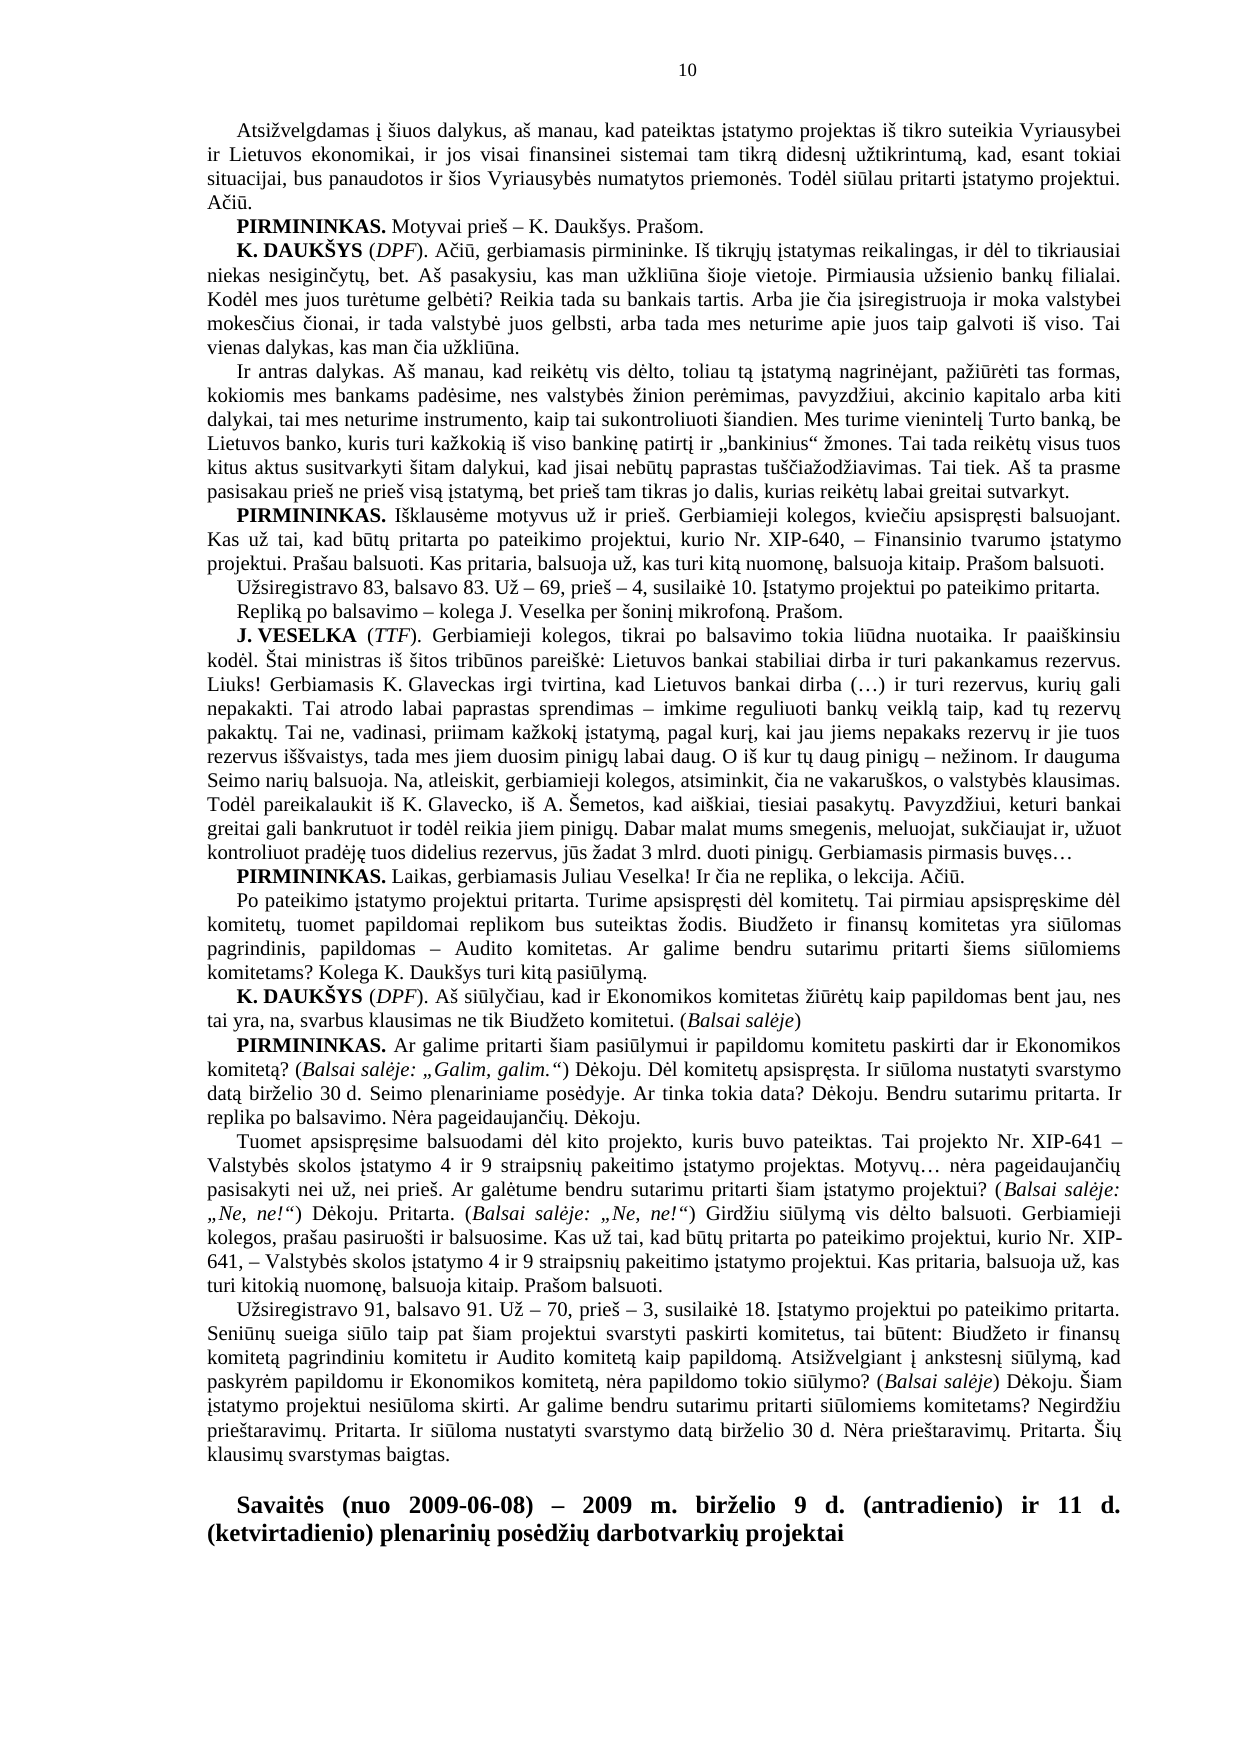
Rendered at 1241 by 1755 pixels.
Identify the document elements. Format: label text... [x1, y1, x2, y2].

text PIRMININKAS. Motyvai prieš – K. Daukšys. Prašom. [207, 214, 1122, 238]
text Užsiregistravo 83, balsavo 83. Už – 69, prieš – 4, susilaikė 10. Įstatymo projektui po pateikimo pritarta. [207, 575, 1122, 599]
text K. DAUKŠYS (DPF). Aš siūlyčiau, kad ir Ekonomikos komitetas žiūrėtų kaip papildomas bent jau, nes tai yra, na, svarbus klausimas ne tik Biudžeto komitetui. (Balsai salėje) [207, 984, 1122, 1032]
text Tuomet apsispręsime balsuodami dėl kito projekto, kuris buvo pateiktas. Tai projekto Nr. XIP-641 – Valstybės skolos įstatymo 4 ir 9 straipsnių pakeitimo įstatymo projektas. Motyvų… nėra pageidaujančių pasisakyti nei už, nei prieš. Ar galėtume bendru sutarimu pritarti šiam įstatymo projektui? (Balsai salėje: „Ne, ne!“) Dėkoju. Pritarta. (Balsai salėje: „Ne, ne!“) Girdžiu siūlymą vis dėlto balsuoti. Gerbiamieji kolegos, prašau pasiruošti ir balsuosime. Kas už tai, kad būtų pritarta po pateikimo projektui, kurio Nr. XIP-641, – Valstybės skolos įstatymo 4 ir 9 straipsnių pakeitimo įstatymo projektui. Kas pritaria, balsuoja už, kas turi kitokią nuomonę, balsuoja kitaip. Prašom balsuoti. [207, 1129, 1122, 1297]
text PIRMININKAS. Laikas, gerbiamasis Juliau Veselka! Ir čia ne replika, o lekcija. Ačiū. [207, 864, 1122, 888]
text Užsiregistravo 91, balsavo 91. Už – 70, prieš – 3, susilaikė 18. Įstatymo projektui po pateikimo pritarta. Seniūnų sueiga siūlo taip pat šiam projektui svarstyti paskirti komitetus, tai būtent: Biudžeto ir finansų komitetą pagrindiniu komitetu ir Audito komitetą kaip papildomą. Atsižvelgiant į ankstesnį siūlymą, kad paskyrėm papildomu ir Ekonomikos komitetą, nėra papildomo tokio siūlymo? (Balsai salėje) Dėkoju. Šiam įstatymo projektui nesiūloma skirti. Ar galime bendru sutarimu pritarti siūlomiems komitetams? Negirdžiu prieštaravimų. Pritarta. Ir siūloma nustatyti svarstymo datą birželio 30 d. Nėra prieštaravimų. Pritarta. Šių klausimų svarstymas baigtas. [207, 1297, 1122, 1466]
text Repliką po balsavimo – kolega J. Veselka per šoninį mikrofoną. Prašom. [207, 599, 1122, 623]
text Ir antras dalykas. Aš manau, kad reikėtų vis dėlto, toliau tą įstatymą nagrinėjant, pažiūrėti tas formas, kokiomis mes bankams padėsime, nes valstybės žinion perėmimas, pavyzdžiui, akcinio kapitalo arba kiti dalykai, tai mes neturime instrumento, kaip tai sukontroliuoti šiandien. Mes turime vienintelį Turto banką, be Lietuvos banko, kuris turi kažkokią iš viso bankinę patirtį ir „bankinius“ žmones. Tai tada reikėtų visus tuos kitus aktus susitvarkyti šitam dalykui, kad jisai nebūtų paprastas tuščiažodžiavimas. Tai tiek. Aš ta prasme pasisakau prieš ne prieš visą įstatymą, bet prieš tam tikras jo dalis, kurias reikėtų labai greitai sutvarkyt. [207, 359, 1122, 503]
text Po pateikimo įstatymo projektui pritarta. Turime apsispręsti dėl komitetų. Tai pirmiau apsispręskime dėl komitetų, tuomet papildomai replikom bus suteiktas žodis. Biudžeto ir finansų komitetas yra siūlomas pagrindinis, papildomas – Audito komitetas. Ar galime bendru sutarimu pritarti šiems siūlomiems komitetams? Kolega K. Daukšys turi kitą pasiūlymą. [207, 888, 1122, 984]
text PIRMININKAS. Ar galime pritarti šiam pasiūlymui ir papildomu komitetu paskirti dar ir Ekonomikos komitetą? (Balsai salėje: „Galim, galim.“) Dėkoju. Dėl komitetų apsispręsta. Ir siūloma nustatyti svarstymo datą birželio 30 d. Seimo plenariniame posėdyje. Ar tinka tokia data? Dėkoju. Bendru sutarimu pritarta. Ir replika po balsavimo. Nėra pageidaujančių. Dėkoju. [207, 1032, 1122, 1129]
text Savaitės (nuo 2009-06-08) – 2009 m. birželio 9 d. (antradienio) ir 11 d. (ketvirtadienio) plenarinių posėdžių darbotvarkių projektai [207, 1490, 1122, 1547]
text PIRMININKAS. Išklausėme motyvus už ir prieš. Gerbiamieji kolegos, kviečiu apsispręsti balsuojant. Kas už tai, kad būtų pritarta po pateikimo projektui, kurio Nr. XIP-640, – Finansinio tvarumo įstatymo projektui. Prašau balsuoti. Kas pritaria, balsuoja už, kas turi kitą nuomonę, balsuoja kitaip. Prašom balsuoti. [207, 503, 1122, 575]
text J. VESELKA (TTF). Gerbiamieji kolegos, tikrai po balsavimo tokia liūdna nuotaika. Ir paaiškinsiu kodėl. Štai ministras iš šitos tribūnos pareiškė: Lietuvos bankai stabiliai dirba ir turi pakankamus rezervus. Liuks! Gerbiamasis K. Glaveckas irgi tvirtina, kad Lietuvos bankai dirba (…) ir turi rezervus, kurių gali nepakakti. Tai atrodo labai paprastas sprendimas – imkime reguliuoti bankų veiklą taip, kad tų rezervų pakaktų. Tai ne, vadinasi, priimam kažkokį įstatymą, pagal kurį, kai jau jiems nepakaks rezervų ir jie tuos rezervus iššvaistys, tada mes jiem duosim pinigų labai daug. O iš kur tų daug pinigų – nežinom. Ir dauguma Seimo narių balsuoja. Na, atleiskit, gerbiamieji kolegos, atsiminkit, čia ne vakaruškos, o valstybės klausimas. Todėl pareikalaukit iš K. Glavecko, iš A. Šemetos, kad aiškiai, tiesiai pasakytų. Pavyzdžiui, keturi bankai greitai gali bankrutuot ir todėl reikia jiem pinigų. Dabar malat mums smegenis, meluojat, sukčiaujat ir, užuot kontroliuot pradėję tuos didelius rezervus, jūs žadat 3 mlrd. duoti pinigų. Gerbiamasis pirmasis buvęs… [207, 623, 1122, 864]
text K. DAUKŠYS (DPF). Ačiū, gerbiamasis pirmininke. Iš tikrųjų įstatymas reikalingas, ir dėl to tikriausiai niekas nesiginčytų, bet. Aš pasakysiu, kas man užkliūna šioje vietoje. Pirmiausia užsienio bankų filialai. Kodėl mes juos turėtume gelbėti? Reikia tada su bankais tartis. Arba jie čia įsiregistruoja ir moka valstybei mokesčius čionai, ir tada valstybė juos gelbsti, arba tada mes neturime apie juos taip galvoti iš viso. Tai vienas dalykas, kas man čia užkliūna. [207, 238, 1122, 359]
text Atsižvelgdamas į šiuos dalykus, aš manau, kad pateiktas įstatymo projektas iš tikro suteikia Vyriausybei ir Lietuvos ekonomikai, ir jos visai finansinei sistemai tam tikrą didesnį užtikrintumą, kad, esant tokiai situacijai, bus panaudotos ir šios Vyriausybės numatytos priemonės. Todėl siūlau pritarti įstatymo projektui. Ačiū. [207, 118, 1122, 214]
